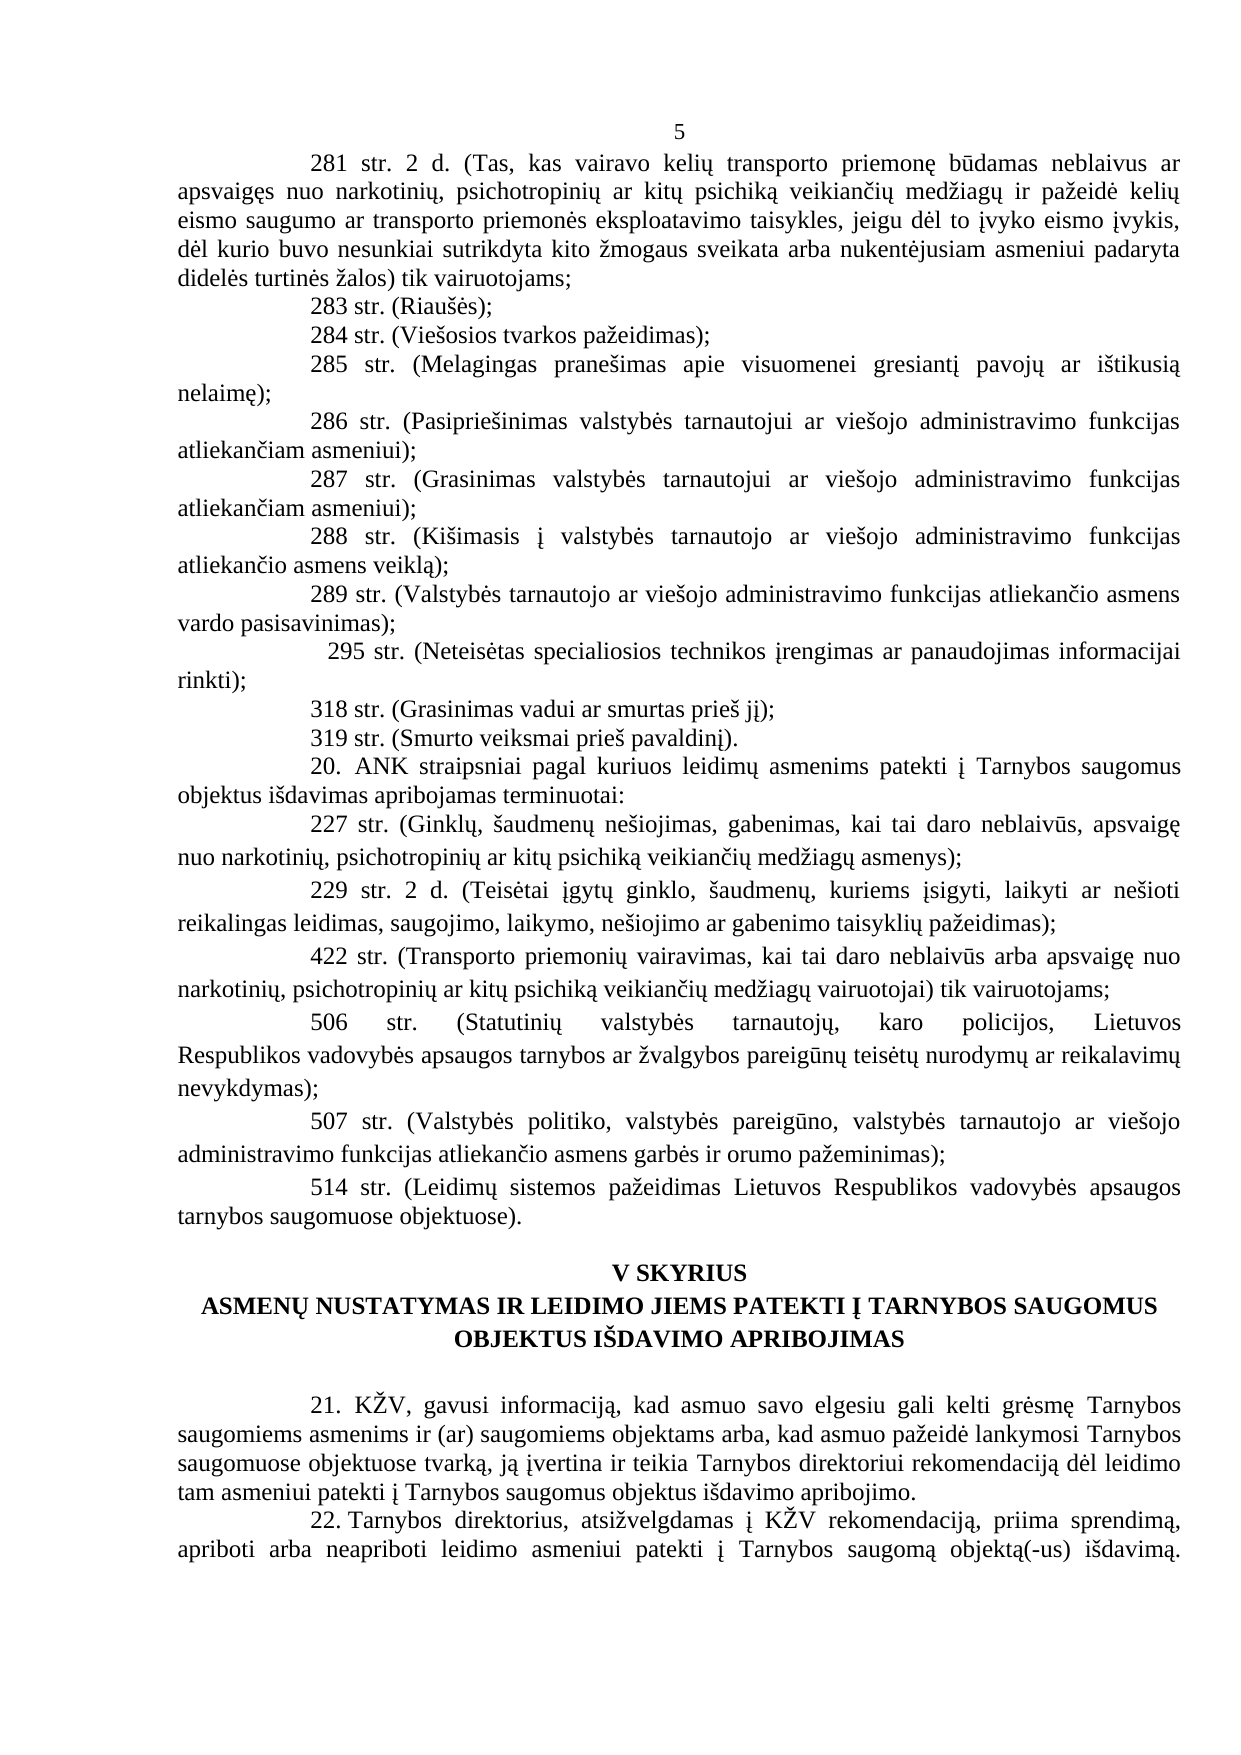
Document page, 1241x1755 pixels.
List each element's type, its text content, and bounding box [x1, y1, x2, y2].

text 507 str. (Valstybės politiko, valstybės pareigūno, valstybės tarnautojo ar viešojo administravimo funkcijas atliekančio asmens garbės ir orumo pažeminimas); [177, 1106, 1181, 1168]
text ASMENŲ NUSTATYMAS IR LEIDIMO JIEMS PATEKTI Į TARNYBOS SAUGOMUS OBJEKTUS IŠDAVIMO APRIBOJIMAS [177, 1291, 1181, 1353]
text 22. Tarnybos direktorius, atsižvelgdamas į KŽV rekomendaciją, priima sprendimą, apriboti arba neapriboti leidimo asmeniui patekti į Tarnybos saugomą objektą(-us) išdavimą. [177, 1505, 1181, 1563]
text 285 str. (Melagingas pranešimas apie visuomenei gresiantį pavojų ar ištikusią nelaimę); [177, 349, 1181, 406]
text 283 str. (Riaušės); [177, 291, 1181, 320]
text 286 str. (Pasipriešinimas valstybės tarnautojui ar viešojo administravimo funkcijas atliekančiam asmeniui); [177, 406, 1181, 464]
text 295 str. (Neteisėtas specialiosios technikos įrengimas ar panaudojimas informacijai rinkti); [177, 636, 1181, 694]
text 284 str. (Viešosios tvarkos pažeidimas); [177, 320, 1181, 349]
text 289 str. (Valstybės tarnautojo ar viešojo administravimo funkcijas atliekančio asmens vardo pasisavinimas); [177, 579, 1181, 636]
text 227 str. (Ginklų, šaudmenų nešiojimas, gabenimas, kai tai daro neblaivūs, apsvaigę nuo narkotinių, psichotropinių ar kitų psichiką veikiančių medžiagų asmenys); [177, 809, 1181, 871]
text 21. KŽV, gavusi informaciją, kad asmuo savo elgesiu gali kelti grėsmę Tarnybos saugomiems asmenims ir (ar) saugomiems objektams arba, kad asmuo pažeidė lankymosi Tarnybos saugomuose objektuose tvarką, ją įvertina ir teikia Tarnybos direktoriui rekomendaciją dėl leidimo tam asmeniui patekti į Tarnybos saugomus objektus išdavimo apribojimo. [177, 1390, 1181, 1505]
text 287 str. (Grasinimas valstybės tarnautojui ar viešojo administravimo funkcijas atliekančiam asmeniui); [177, 464, 1181, 521]
text 20. ANK straipsniai pagal kuriuos leidimų asmenims patekti į Tarnybos saugomus objektus išdavimas apribojamas terminuotai: [177, 751, 1181, 809]
text 422 str. (Transporto priemonių vairavimas, kai tai daro neblaivūs arba apsvaigę nuo narkotinių, psichotropinių ar kitų psichiką veikiančių medžiagų vairuotojai) tik vairuotojams; [177, 941, 1181, 1003]
text 318 str. (Grasinimas vadui ar smurtas prieš jį); [177, 694, 1181, 723]
text 514 str. (Leidimų sistemos pažeidimas Lietuvos Respublikos vadovybės apsaugos tarnybos saugomuose objektuose). [177, 1172, 1181, 1229]
text 229 str. 2 d. (Teisėtai įgytų ginklo, šaudmenų, kuriems įsigyti, laikyti ar nešioti reikalingas leidimas, saugojimo, laikymo, nešiojimo ar gabenimo taisyklių pažeidimas); [177, 875, 1181, 937]
text V SKYRIUS [177, 1258, 1181, 1287]
text 319 str. (Smurto veiksmai prieš pavaldinį). [177, 723, 1181, 751]
text 281 str. 2 d. (Tas, kas vairavo kelių transporto priemonę būdamas neblaivus ar apsvaigęs nuo narkotinių, psichotropinių ar kitų psichiką veikiančių medžiagų ir pažeidė kelių eismo saugumo ar transporto priemonės eksploatavimo taisykles, jeigu dėl to įvyko eismo įvykis, dėl kurio buvo nesunkiai sutrikdyta kito žmogaus sveikata arba nukentėjusiam asmeniui padaryta didelės turtinės žalos) tik vairuotojams; [177, 148, 1181, 291]
text 506 str. (Statutinių valstybės tarnautojų, karo policijos, Lietuvos Respublikos vadovybės apsaugos tarnybos ar žvalgybos pareigūnų teisėtų nurodymų ar reikalavimų nevykdymas); [177, 1007, 1181, 1102]
text 288 str. (Kišimasis į valstybės tarnautojo ar viešojo administravimo funkcijas atliekančio asmens veiklą); [177, 521, 1181, 579]
